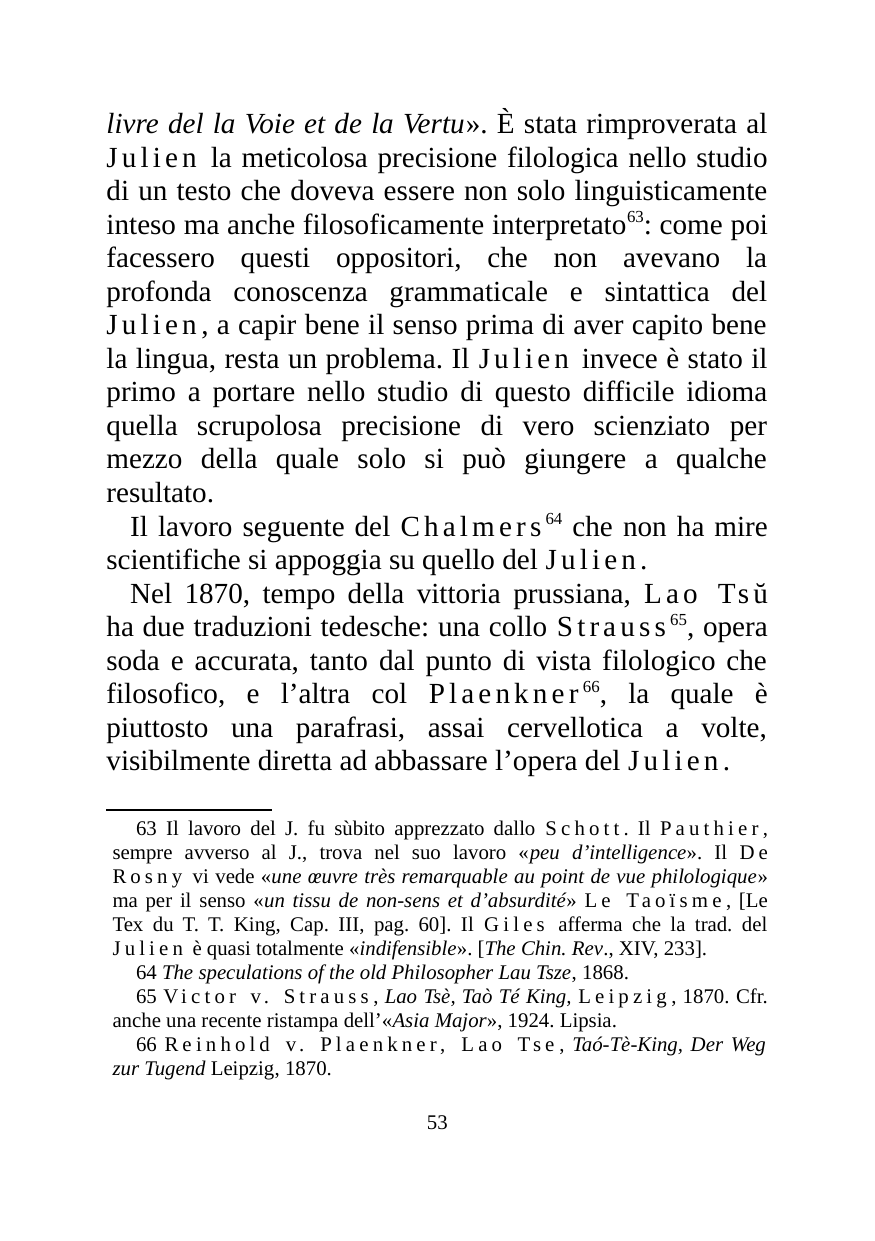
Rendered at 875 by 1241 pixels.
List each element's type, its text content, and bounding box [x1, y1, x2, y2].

text Victor v. Strauss, Lao Tsè, Taò Té King, Leipzig, 1870. Cfr. anche una recente ristampa dell’«Asia Major», 1924. Lipsia. [112, 984, 768, 1032]
text Il lavoro seguente del Chalmers che non ha mire scientifiche si appoggia su quello del Julien. [106, 509, 768, 576]
text Nel 1870, tempo della vittoria prussiana, Lao Tsŭ ha due traduzioni tedesche: una collo Strauss, opera soda e accurata, tanto dal punto di vista filologico che filosofico, e l’altra col Plaenkner, la quale è piuttosto una parafrasi, assai cervellotica a volte, visibilmente diretta ad abbassare l’opera del Julien. [106, 576, 768, 777]
text The speculations of the old Philosopher Lau Tsze, 1868. [112, 960, 768, 984]
text livre del la Voie et de la Vertu». È stata rimproverata al Julien la meticolosa precisione filologica nello studio di un testo che doveva essere non solo linguisticamente inteso ma anche filosoficamente interpretato: come poi facessero questi oppositori, che non avevano la profonda conoscenza grammaticale e sintattica del Julien, a capir bene il senso prima di aver capito bene la lingua, resta un problema. Il Julien invece è stato il primo a portare nello studio di questo difficile idioma quella scrupolosa precisione di vero scienziato per mezzo della quale solo si può giungere a qualche resultato. [106, 106, 768, 509]
text Il lavoro del J. fu sùbito apprezzato dallo Schott. Il Pauthier, sempre avverso al J., trova nel suo lavoro «peu d’intelligence». Il De Rosny vi vede «une œuvre très remarquable au point de vue philologique» ma per il senso «un tissu de non-sens et d’absurdité» Le Taoïsme, [Le Tex du T. T. King, Cap. III, pag. 60]. Il Giles afferma che la trad. del Julien è quasi totalmente «indifensible». [The Chin. Rev., XIV, 233]. [112, 816, 768, 960]
text Reinhold v. Plaenkner, Lao Tse, Taó-Tè-King, Der Weg zur Tugend Leipzig, 1870. [112, 1032, 768, 1080]
